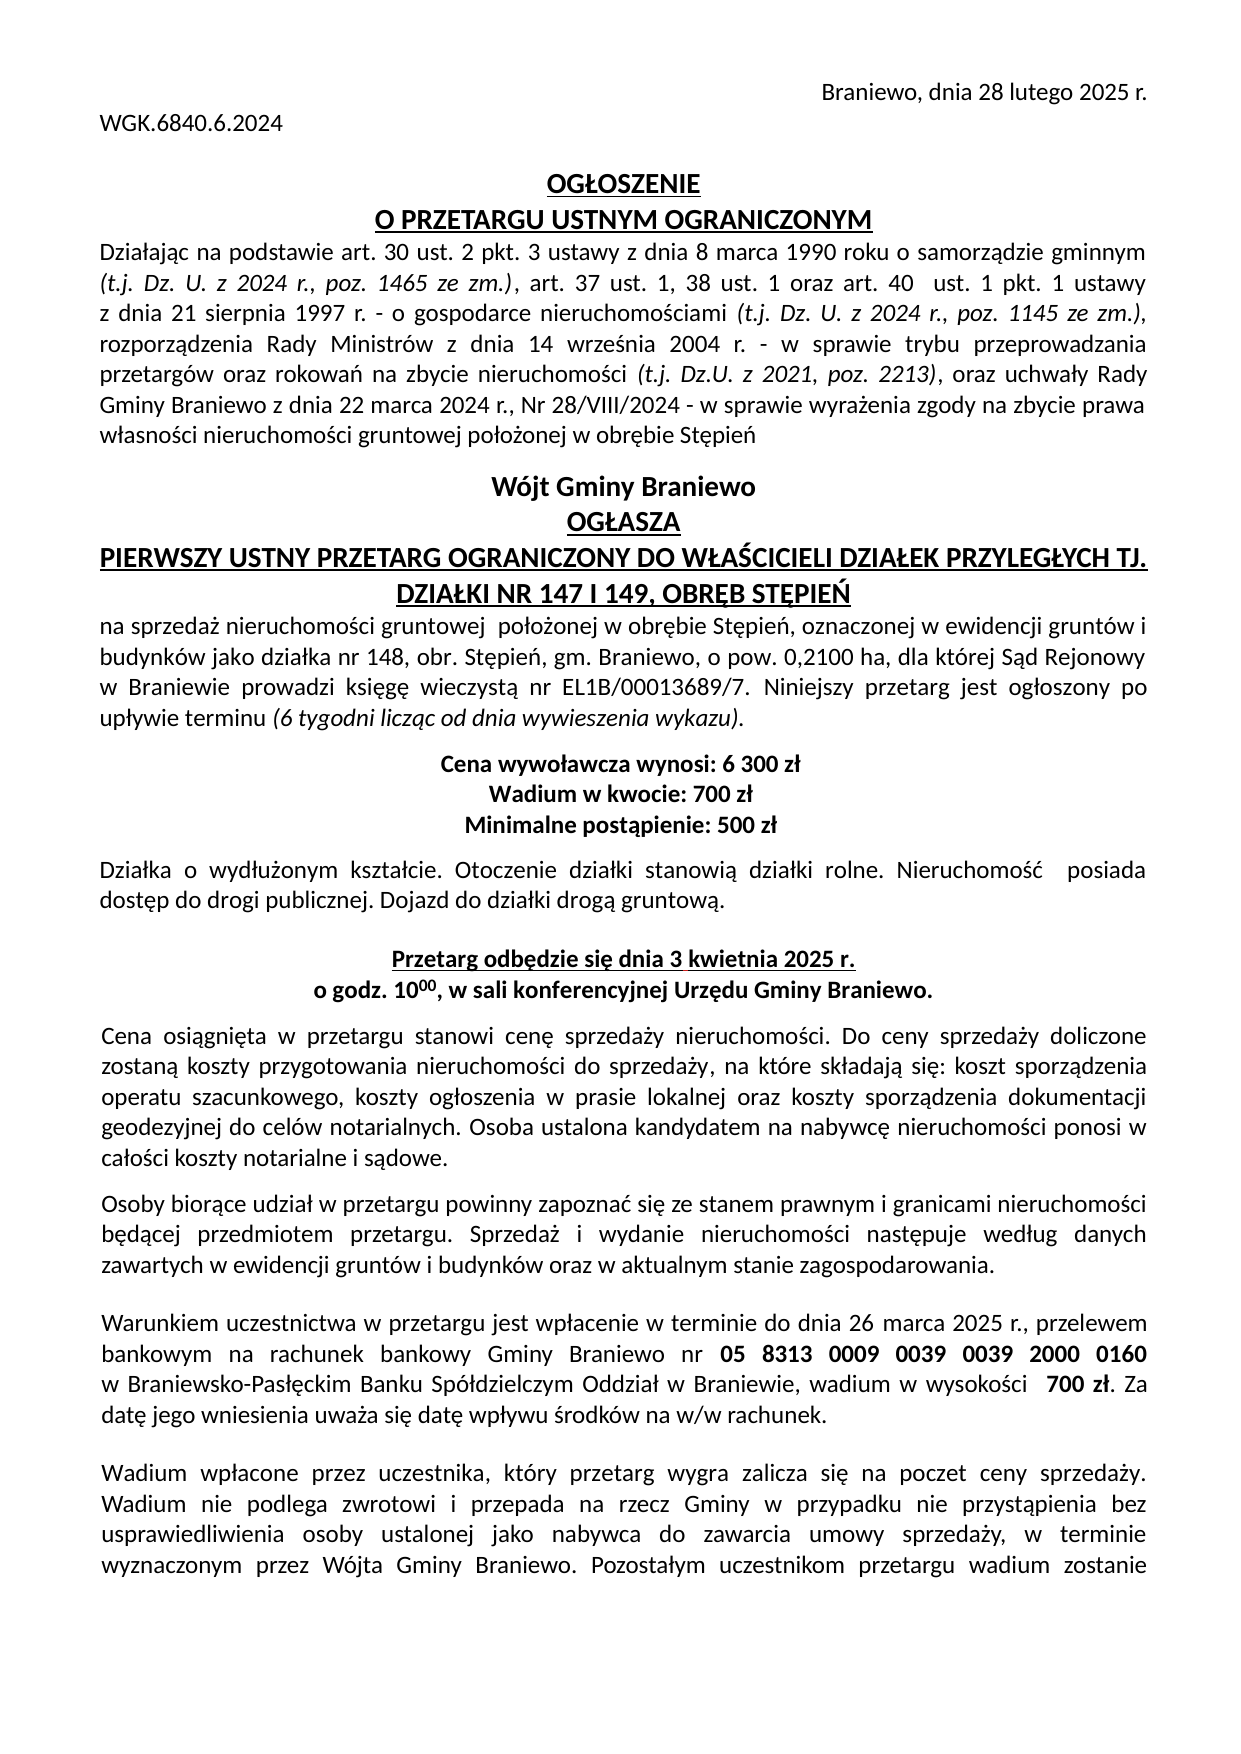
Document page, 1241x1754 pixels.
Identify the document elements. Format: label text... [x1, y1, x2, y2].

text Działka o wydłużonym kształcie. Otoczenie działki stanowią działki rolne. Nieruchomość posiada dostęp do drogi publicznej. Dojazd do działki drogą gruntową. [99, 854, 1148, 915]
text Działając na podstawie art. 30 ust. 2 pkt. 3 ustawy z dnia 8 marca 1990 roku o samorządzie gminnym (t.j. Dz. U. z 2024 r., poz. 1465 ze zm.), art. 37 ust. 1, 38 ust. 1 oraz art. 40 ust. 1 pkt. 1 ustawy z dnia 21 sierpnia 1997 r. - o gospodarce nieruchomościami (t.j. Dz. U. z 2024 r., poz. 1145 ze zm.), rozporządzenia Rady Ministrów z dnia 14 września 2004 r. - w sprawie trybu przeprowadzania przetargów oraz rokowań na zbycie nieruchomości (t.j. Dz.U. z 2021, poz. 2213), oraz uchwały Rady Gminy Braniewo z dnia 22 marca 2024 r., Nr 28/VIII/2024 - w sprawie wyrażenia zgody na zbycie prawa własności nieruchomości gruntowej położonej w obrębie Stępień [99, 236, 1148, 450]
text O PRZETARGU USTNYM OGRANICZONYM [99, 201, 1148, 236]
text PIERWSZY USTNY PRZETARG OGRANICZONY DO WŁAŚCICIELI DZIAŁEK PRZYLEGŁYCH TJ. [99, 539, 1148, 569]
text OGŁOSZENIE [99, 165, 1148, 201]
list Osoby biorące udział w przetargu powinny zapoznać się ze stanem prawnym i granicami nieruchomości będącej przedmiotem przetargu. Sprzedaż i wydanie nieruchomości następuje według danych zawartych w ewidencji gruntów i budynków oraz w aktualnym stanie zagospodarowania. [101, 1188, 1148, 1279]
list Wadium wpłacone przez uczestnika, który przetarg wygra zalicza się na poczet ceny sprzedaży. Wadium nie podlega zwrotowi i przepada na rzecz Gminy w przypadku nie przystąpienia bez usprawiedliwienia osoby ustalonej jako nabywca do zawarcia umowy sprzedaży, w terminie wyznaczonym przez Wójta Gminy Braniewo. Pozostałym uczestnikom przetargu wadium zostanie [101, 1457, 1148, 1579]
text o godz. 1000, w sali konferencyjnej Urzędu Gminy Braniewo. [99, 974, 1148, 1004]
text Wadium w kwocie: 700 zł [99, 778, 1148, 809]
text OGŁASZA [99, 503, 1148, 539]
text Cena wywoławcza wynosi: 6 300 zł [99, 748, 1148, 778]
text WGK.6840.6.2024 [99, 107, 1148, 137]
list Cena osiągnięta w przetargu stanowi cenę sprzedaży nieruchomości. Do ceny sprzedaży doliczone zostaną koszty przygotowania nieruchomości do sprzedaży, na które składają się: koszt sporządzenia operatu szacunkowego, koszty ogłoszenia w prasie lokalnej oraz koszty sporządzenia dokumentacji geodezyjnej do celów notarialnych. Osoba ustalona kandydatem na nabywcę nieruchomości ponosi w całości koszty notarialne i sądowe. [101, 1020, 1148, 1172]
text Przetarg odbędzie się dnia 3 kwietnia 2025 r. [99, 943, 1148, 974]
text na sprzedaż nieruchomości gruntowej położonej w obrębie Stępień, oznaczonej w ewidencji gruntów i budynków jako działka nr 148, obr. Stępień, gm. Braniewo, o pow. 0,2100 ha, dla której Sąd Rejonowy w Braniewie prowadzi księgę wieczystą nr EL1B/00013689/7. Niniejszy przetarg jest ogłoszony po upływie terminu (6 tygodni licząc od dnia wywieszenia wykazu). [99, 610, 1148, 732]
text Braniewo, dnia 28 lutego 2025 r. [99, 76, 1148, 107]
text Minimalne postąpienie: 500 zł [99, 809, 1148, 839]
text Wójt Gminy Braniewo [99, 468, 1148, 503]
text DZIAŁKI NR 147 I 149, OBRĘB STĘPIEŃ [99, 570, 1148, 610]
list Warunkiem uczestnictwa w przetargu jest wpłacenie w terminie do dnia 26 marca 2025 r., przelewem bankowym na rachunek bankowy Gminy Braniewo nr 05 8313 0009 0039 0039 2000 0160 w Braniewsko-Pasłęckim Banku Spółdzielczym Oddział w Braniewie, wadium w wysokości 700 zł. Za datę jego wniesienia uważa się datę wpływu środków na w/w rachunek. [101, 1307, 1148, 1429]
